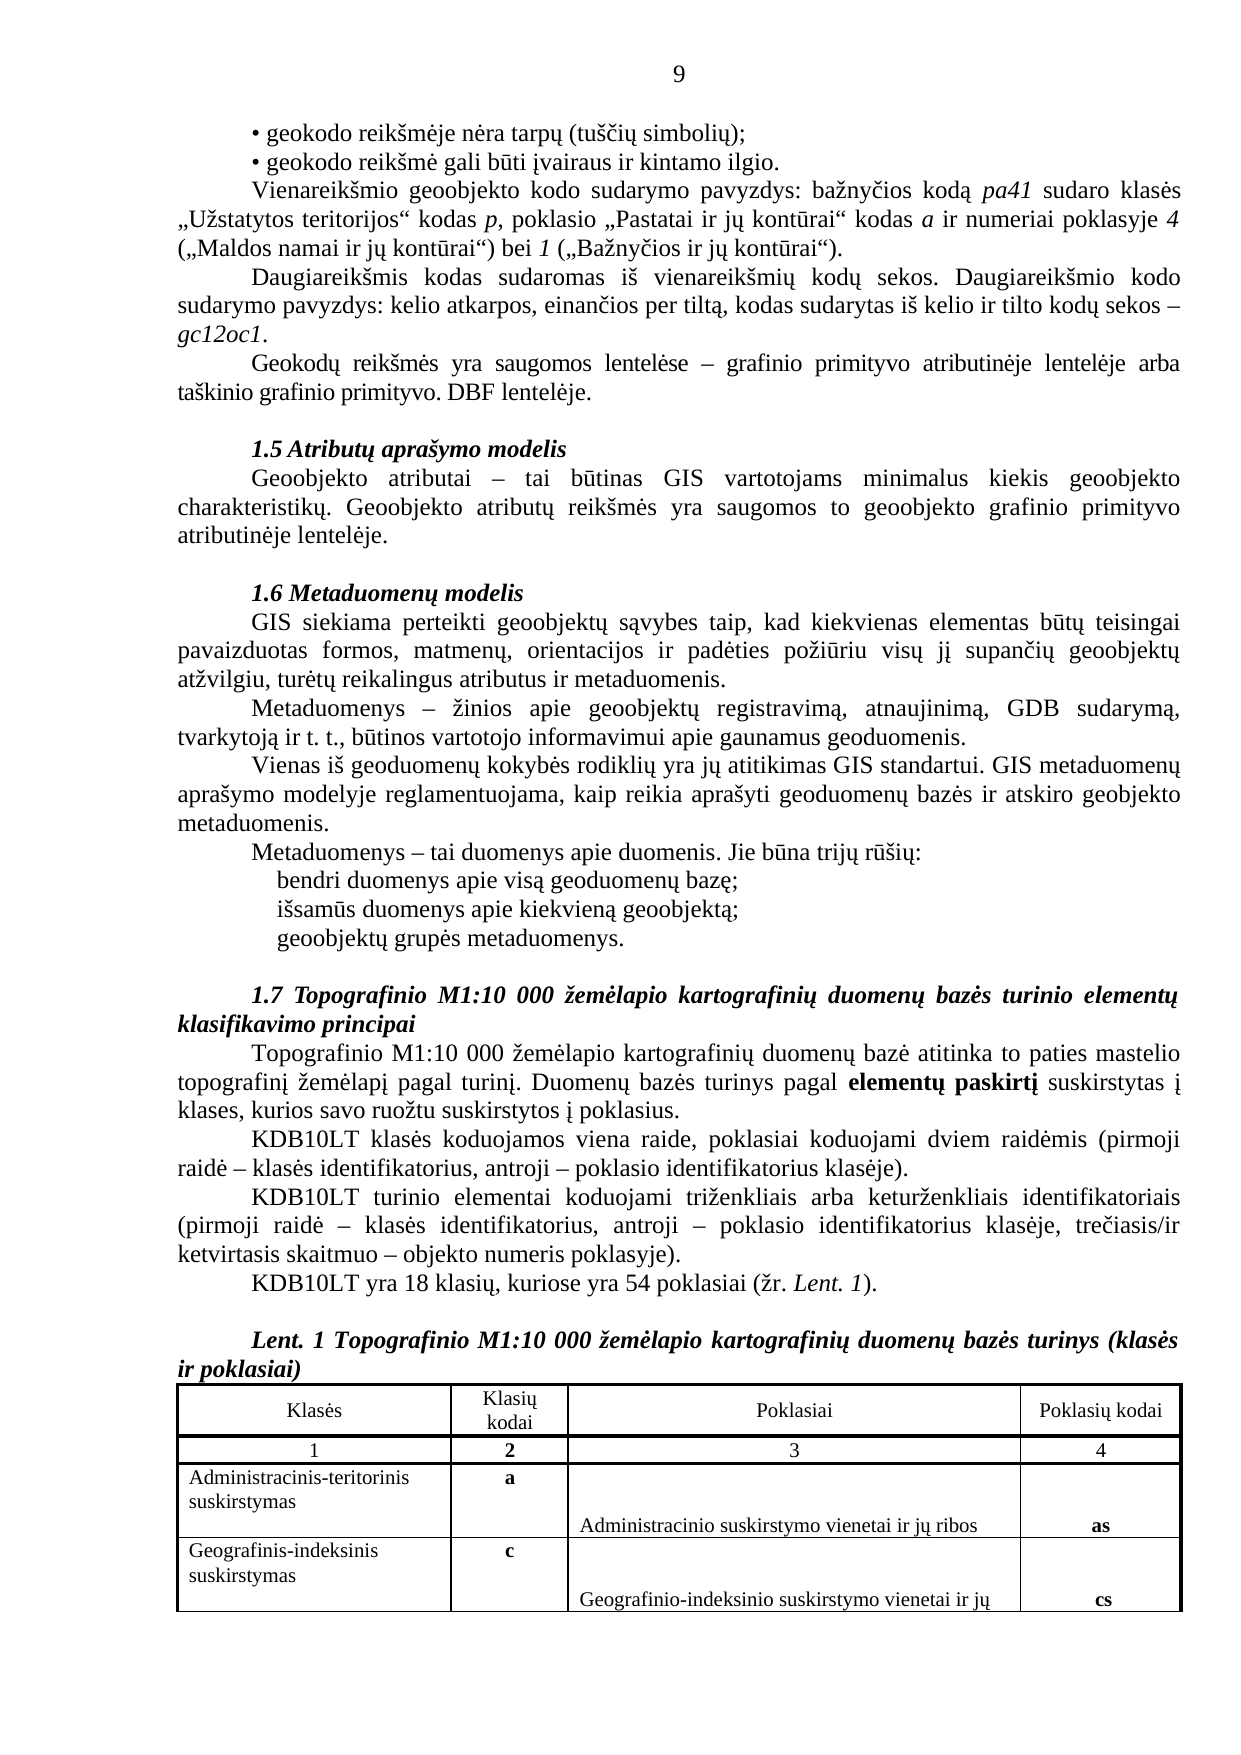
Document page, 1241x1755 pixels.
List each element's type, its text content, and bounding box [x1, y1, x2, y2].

subtitle 1.5 Atributų aprašymo modelis [177, 434, 1181, 463]
table_cell [1021, 1538, 1179, 1587]
text  išsamūs duomenys apie kiekvieną geoobjektą; [177, 894, 1181, 923]
table_cell [569, 1465, 1020, 1513]
table_cell Administracinis-teritorinis suskirstymas [179, 1465, 450, 1513]
text Geoobjekto atributai – tai būtinas GIS vartotojams minimalus kiekis geoobjekto charakteristikų. Geoobjekto atributų reikšmės yra saugomos to geoobjekto grafinio primityvo atributinėje lentelėje. [177, 463, 1181, 549]
table_cell 4 [1021, 1438, 1179, 1462]
table_cell cs [1021, 1587, 1179, 1611]
text Metaduomenys – žinios apie geoobjektų registravimą, atnaujinimą, GDB sudarymą, tvarkytoją ir t. t., būtinos vartotojo informavimui apie gaunamus geoduomenis. [177, 693, 1181, 751]
table_cell 3 [569, 1438, 1020, 1462]
text Vienareikšmio geoobjekto kodo sudarymo pavyzdys: bažnyčios kodą pa41 sudaro klasės „Užstatytos teritorijos“ kodas p, poklasio „Pastatai ir jų kontūrai“ kodas a ir numeriai poklasyje 4 („Maldos namai ir jų kontūrai“) bei 1 („Bažnyčios ir jų kontūrai“). [177, 176, 1181, 262]
text  geoobjektų grupės metaduomenys. [177, 923, 1181, 952]
table_header Klasių kodai [452, 1386, 567, 1434]
table_cell a [452, 1465, 567, 1513]
table_cell [569, 1538, 1020, 1587]
text • geokodo reikšmė gali būti įvairaus ir kintamo ilgio. [177, 147, 1181, 176]
table_cell Geografinio-indeksinio suskirstymo vienetai ir jų [569, 1587, 1020, 1611]
text Vienas iš geoduomenų kokybės rodiklių yra jų atitikimas GIS standartui. GIS metaduomenų aprašymo modelyje reglamentuojama, kaip reikia aprašyti geoduomenų bazės ir atskiro geobjekto metaduomenis. [177, 751, 1181, 837]
table_cell Geografinis-indeksinis suskirstymas [179, 1538, 450, 1587]
table_header Poklasių kodai [1021, 1386, 1179, 1434]
text Geokodų reikšmės yra saugomos lentelėse – grafinio primityvo atributinėje lentelėje arba taškinio grafinio primityvo. DBF lentelėje. [177, 348, 1181, 406]
table_header Klasės [179, 1386, 450, 1434]
text • geokodo reikšmėje nėra tarpų (tuščių simbolių); [177, 118, 1181, 147]
text GIS siekiama perteikti geoobjektų sąvybes taip, kad kiekvienas elementas būtų teisingai pavaizduotas formos, matmenų, orientacijos ir padėties požiūriu visų jį supančių geoobjektų atžvilgiu, turėtų reikalingus atributus ir metaduomenis. [177, 607, 1181, 693]
table_cell [179, 1513, 450, 1537]
text KDB10LT turinio elementai koduojami triženkliais arba keturženkliais identifikatoriais (pirmoji raidė – klasės identifikatorius, antroji – poklasio identifikatorius klasėje, trečiasis/ir ketvirtasis skaitmuo – objekto numeris poklasyje). [177, 1182, 1181, 1268]
text Lent. 1 Topografinio M1:10 000 žemėlapio kartografinių duomenų bazės turinys (klasės ir poklasiai) [177, 1326, 1181, 1383]
text KDB10LT yra 18 klasių, kuriose yra 54 poklasiai (žr. Lent. 1). [177, 1268, 1181, 1297]
table_cell as [1021, 1513, 1179, 1537]
table_cell [452, 1587, 567, 1611]
text Daugiareikšmis kodas sudaromas iš vienareikšmių kodų sekos. Daugiareikšmio kodo sudarymo pavyzdys: kelio atkarpos, einančios per tiltą, kodas sudarytas iš kelio ir tilto kodų sekos – gc12oc1. [177, 262, 1181, 348]
table_cell 1 [179, 1438, 450, 1462]
table_cell 2 [452, 1438, 567, 1462]
text Metaduomenys – tai duomenys apie duomenis. Jie būna trijų rūšių: [177, 837, 1181, 866]
text  bendri duomenys apie visą geoduomenų bazę; [177, 866, 1181, 894]
table_cell [179, 1587, 450, 1611]
table_header Poklasiai [569, 1386, 1020, 1434]
subtitle 1.7 Topografinio M1:10 000 žemėlapio kartografinių duomenų bazės turinio elementų klasifikavimo principai [177, 981, 1181, 1038]
table_cell [452, 1513, 567, 1537]
subtitle 1.6 Metaduomenų modelis [177, 578, 1181, 607]
text KDB10LT klasės koduojamos viena raide, poklasiai koduojami dviem raidėmis (pirmoji raidė – klasės identifikatorius, antroji – poklasio identifikatorius klasėje). [177, 1124, 1181, 1182]
table_cell [1021, 1465, 1179, 1513]
table_cell c [452, 1538, 567, 1587]
text Topografinio M1:10 000 žemėlapio kartografinių duomenų bazė atitinka to paties mastelio topografinį žemėlapį pagal turinį. Duomenų bazės turinys pagal elementų paskirtį suskirstytas į klases, kurios savo ruožtu suskirstytos į poklasius. [177, 1038, 1181, 1124]
table_cell Administracinio suskirstymo vienetai ir jų ribos [569, 1513, 1020, 1537]
